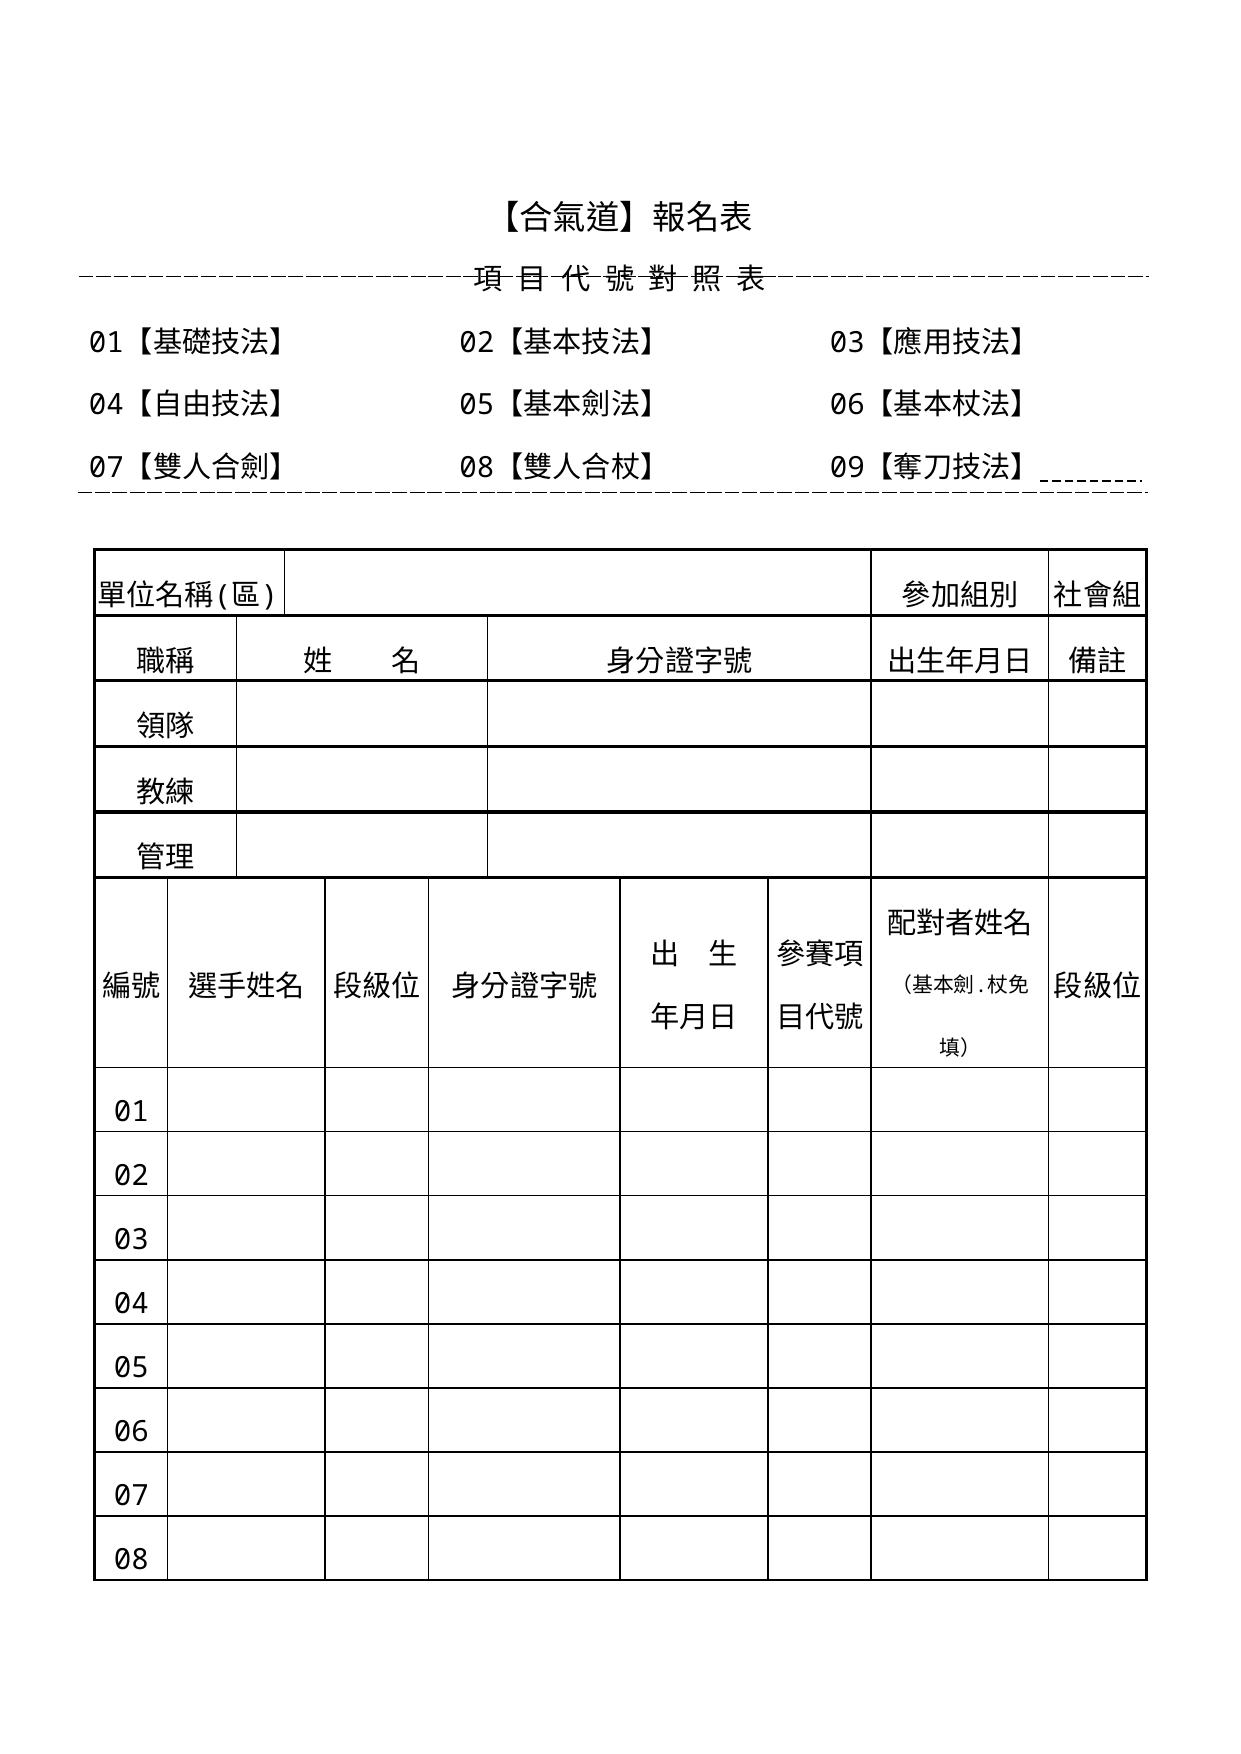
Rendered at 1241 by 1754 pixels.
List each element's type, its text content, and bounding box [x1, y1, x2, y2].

table_cell [1049, 1132, 1145, 1195]
table_cell 出生年月日 [872, 617, 1048, 679]
table_cell 配對者姓名 （基本劍.杖免填） [872, 879, 1048, 1067]
table_cell [237, 748, 487, 810]
table_cell [769, 1261, 870, 1323]
table_header [285, 551, 870, 613]
table_cell [168, 1325, 324, 1387]
text 04【自由技法】 05【基本劍法】 06【基本杖法】 [89, 360, 1152, 423]
table_cell [1049, 1068, 1145, 1131]
text 【合氣道】報名表 [89, 173, 1150, 235]
table_cell [326, 1453, 428, 1515]
table_cell [872, 1196, 1048, 1259]
table_cell [237, 814, 487, 876]
table_cell [488, 682, 870, 745]
table_cell 管理 [96, 814, 236, 876]
table_cell [326, 1517, 428, 1579]
table_cell [621, 1325, 767, 1387]
text 07【雙人合劍】 08【雙人合杖】 09【奪刀技法】 [89, 423, 1152, 485]
table_cell [769, 1517, 870, 1579]
table_cell [769, 1325, 870, 1387]
table_cell 姓 名 [237, 617, 487, 679]
table_cell [237, 682, 487, 745]
table_cell [168, 1132, 324, 1195]
table_cell [621, 1453, 767, 1515]
table_cell [872, 682, 1048, 745]
table_cell 編號 [96, 879, 167, 1067]
table_cell [872, 1132, 1048, 1195]
table_header 參加組別 [872, 551, 1048, 613]
table_cell 03 [96, 1196, 167, 1259]
text 01【基礎技法】 02【基本技法】 03【應用技法】 [89, 298, 1152, 360]
table_cell 備註 [1049, 617, 1145, 679]
table_cell [872, 1325, 1048, 1387]
table_cell [1049, 1325, 1145, 1387]
table_cell [488, 814, 870, 876]
table_cell [429, 1325, 619, 1387]
table_cell 出 生 年月日 [621, 879, 767, 1067]
table_cell [769, 1453, 870, 1515]
table_cell 身分證字號 [429, 879, 619, 1067]
table_cell [769, 1132, 870, 1195]
table_cell [769, 1196, 870, 1259]
table_cell 04 [96, 1261, 167, 1323]
table_cell [168, 1453, 324, 1515]
table_cell [168, 1196, 324, 1259]
table_cell [621, 1068, 767, 1131]
table_cell [621, 1132, 767, 1195]
table_cell 身分證字號 [488, 617, 870, 679]
table_cell [168, 1261, 324, 1323]
table_cell [429, 1517, 619, 1579]
table_cell [621, 1517, 767, 1579]
table_cell [872, 1261, 1048, 1323]
table_cell [429, 1132, 619, 1195]
table_cell [326, 1389, 428, 1451]
table_cell [168, 1517, 324, 1579]
table_cell [326, 1196, 428, 1259]
table_cell 01 [96, 1068, 167, 1131]
table_cell [1049, 1196, 1145, 1259]
table_cell [326, 1132, 428, 1195]
table_cell [872, 1453, 1048, 1515]
table_cell 07 [96, 1453, 167, 1515]
table_cell [872, 1389, 1048, 1451]
table_cell [326, 1325, 428, 1387]
table_cell [621, 1389, 767, 1451]
table_cell 教練 [96, 748, 236, 810]
table_cell [326, 1068, 428, 1131]
table_cell [326, 1261, 428, 1323]
table_cell [1049, 1453, 1145, 1515]
table_cell 領隊 [96, 682, 236, 745]
table_cell 段級位 [326, 879, 428, 1067]
table_cell [429, 1196, 619, 1259]
table_cell [1049, 1517, 1145, 1579]
table_cell [168, 1068, 324, 1131]
table_cell 職稱 [96, 617, 236, 679]
table_cell [488, 748, 870, 810]
table_cell [429, 1389, 619, 1451]
text 項 目 代 號 對 照 表 [89, 235, 1150, 298]
table_cell [429, 1068, 619, 1131]
table_cell 選手姓名 [168, 879, 324, 1067]
table_cell [1049, 748, 1145, 810]
table_cell 參賽項目代號 [769, 879, 870, 1067]
table_cell 02 [96, 1132, 167, 1195]
table_cell [872, 814, 1048, 876]
table_cell [872, 748, 1048, 810]
table_cell [168, 1389, 324, 1451]
table_cell [872, 1068, 1048, 1131]
table_cell 08 [96, 1517, 167, 1579]
table_cell [429, 1261, 619, 1323]
table_cell [1049, 1389, 1145, 1451]
table_cell 05 [96, 1325, 167, 1387]
table_cell [429, 1453, 619, 1515]
table_cell [769, 1068, 870, 1131]
table_cell [1049, 814, 1145, 876]
table_cell 06 [96, 1389, 167, 1451]
table_cell [1049, 1261, 1145, 1323]
table_header 社會組 [1049, 551, 1145, 613]
table_cell [1049, 682, 1145, 745]
table_cell 段級位 [1049, 879, 1145, 1067]
table_cell [872, 1517, 1048, 1579]
table_cell [621, 1261, 767, 1323]
table_header 單位名稱(區) [96, 551, 284, 613]
table_cell [621, 1196, 767, 1259]
table_cell [769, 1389, 870, 1451]
